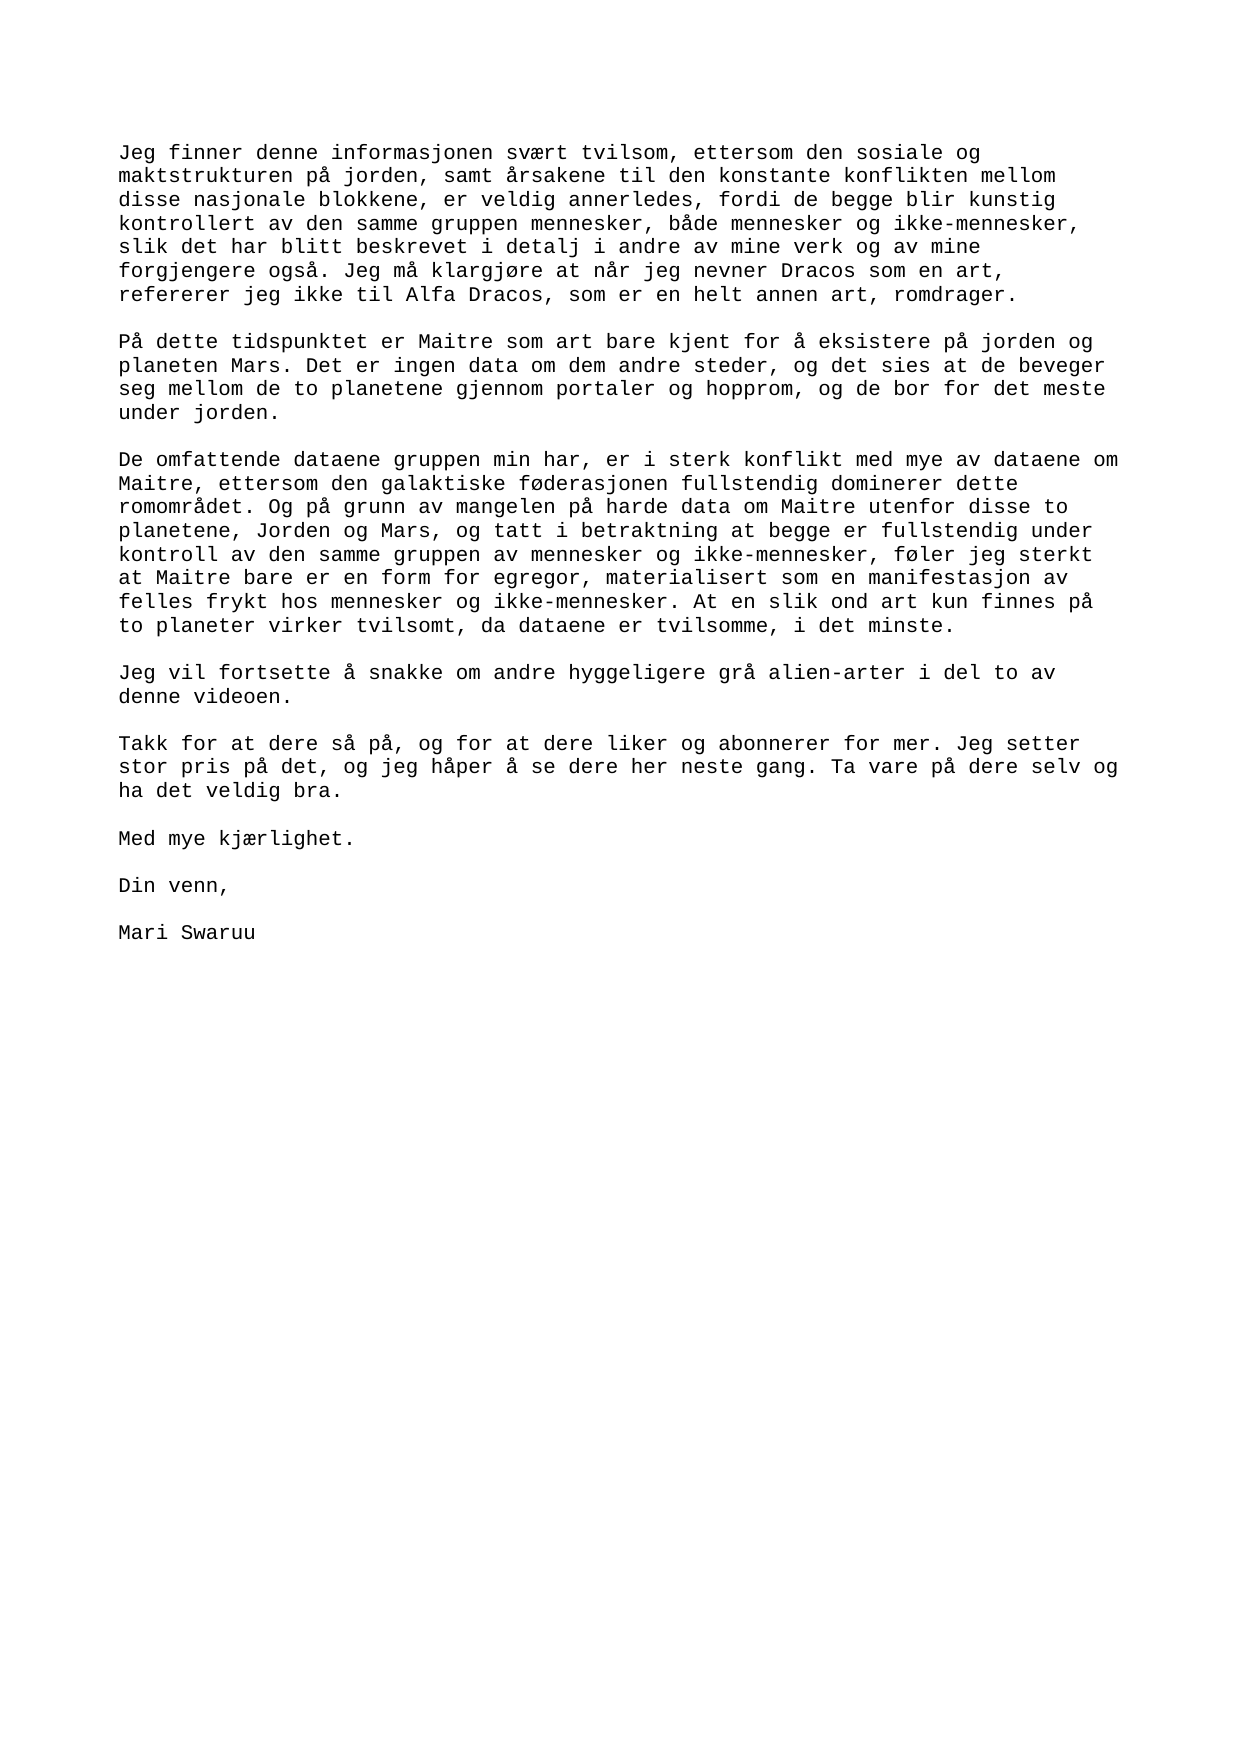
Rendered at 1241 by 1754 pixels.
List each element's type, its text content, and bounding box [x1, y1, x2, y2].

text På dette tidspunktet er Maitre som art bare kjent for å eksistere på jorden og planeten Mars. Det er ingen data om dem andre steder, og det sies at de beveger seg mellom de to planetene gjennom portaler og hopprom, og de bor for det meste under jorden. [118, 331, 1122, 426]
text Mari Swaruu [118, 922, 1122, 946]
text Med mye kjærlighet. [118, 827, 1122, 851]
text Takk for at dere så på, og for at dere liker og abonnerer for mer. Jeg setter stor pris på det, og jeg håper å se dere her neste gang. Ta vare på dere selv og ha det veldig bra. [118, 733, 1122, 804]
text Jeg finner denne informasjonen svært tvilsom, ettersom den sosiale og maktstrukturen på jorden, samt årsakene til den konstante konflikten mellom disse nasjonale blokkene, er veldig annerledes, fordi de begge blir kunstig kontrollert av den samme gruppen mennesker, både mennesker og ikke-mennesker, slik det har blitt beskrevet i detalj i andre av mine verk og av mine forgjengere også. Jeg må klargjøre at når jeg nevner Dracos som en art, refererer jeg ikke til Alfa Dracos, som er en helt annen art, romdrager. [118, 142, 1122, 307]
text Din venn, [118, 875, 1122, 898]
text De omfattende dataene gruppen min har, er i sterk konflikt med mye av dataene om Maitre, ettersom den galaktiske føderasjonen fullstendig dominerer dette romområdet. Og på grunn av mangelen på harde data om Maitre utenfor disse to planetene, Jorden og Mars, og tatt i betraktning at begge er fullstendig under kontroll av den samme gruppen av mennesker og ikke-mennesker, føler jeg sterkt at Maitre bare er en form for egregor, materialisert som en manifestasjon av felles frykt hos mennesker og ikke-mennesker. At en slik ond art kun finnes på to planeter virker tvilsomt, da dataene er tvilsomme, i det minste. [118, 449, 1122, 638]
text Jeg vil fortsette å snakke om andre hyggeligere grå alien-arter i del to av denne videoen. [118, 662, 1122, 709]
